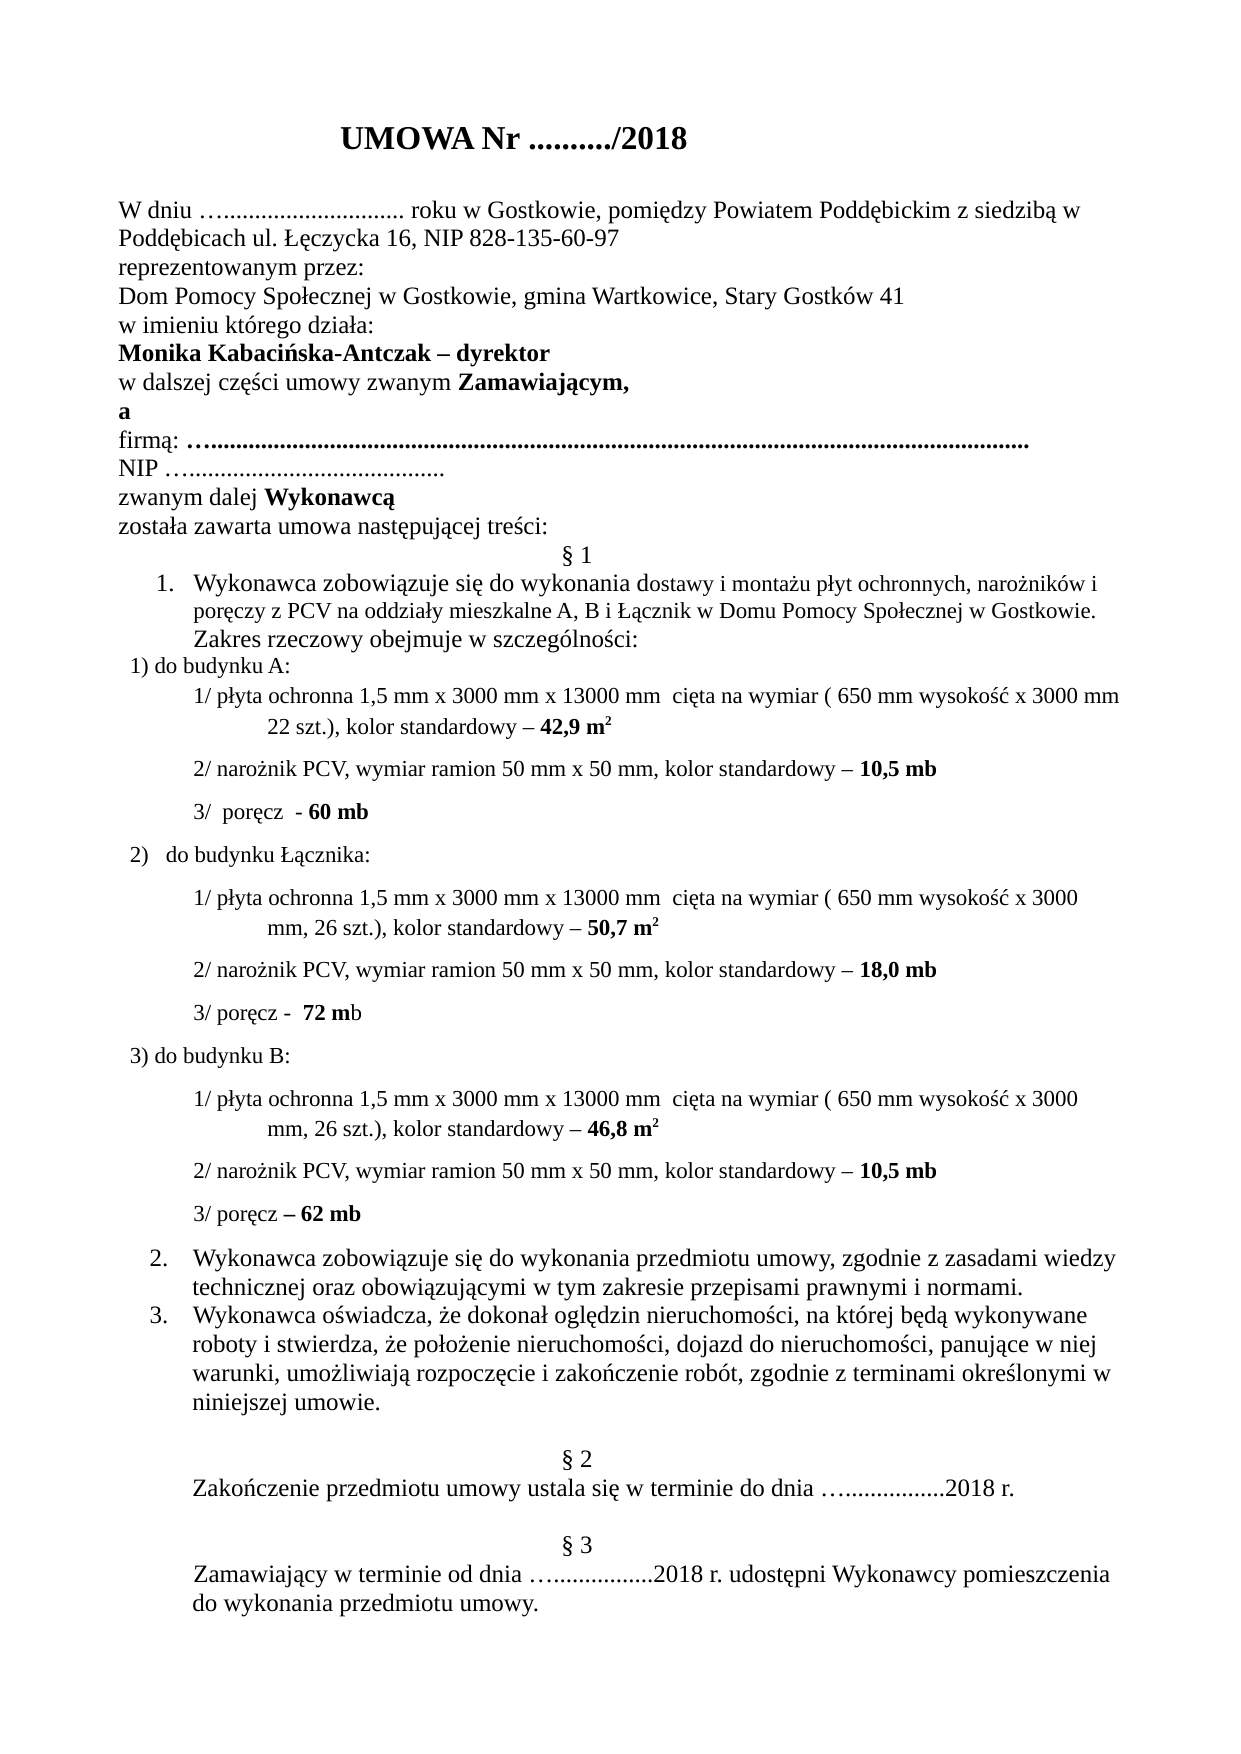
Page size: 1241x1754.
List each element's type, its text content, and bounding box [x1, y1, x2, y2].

list 2/ narożnik PCV, wymiar ramion 50 mm x 50 mm, kolor standardowy – 10,5 mb [156, 756, 1122, 782]
text reprezentowanym przez: [118, 252, 1122, 281]
text Dom Pomocy Społecznej w Gostkowie, gmina Wartkowice, Stary Gostków 41 [118, 281, 1122, 310]
text § 3 [118, 1531, 1122, 1559]
list 1) do budynku A: [109, 652, 1122, 679]
list Zakres rzeczowy obejmuje w szczególności: [156, 624, 1122, 652]
text a [118, 396, 1122, 425]
list 2. Wykonawca zobowiązuje się do wykonania przedmiotu umowy, zgodnie z zasadami wiedzy technicznej oraz obowiązującymi w tym zakresie przepisami prawnymi i normami. [93, 1243, 1122, 1301]
list Wykonawca zobowiązuje się do wykonania dostawy i montażu płyt ochronnych, narożników i poręczy z PCV na oddziały mieszkalne A, B i Łącznik w Domu Pomocy Społecznej w Gostkowie. [156, 568, 1122, 624]
list 3) do budynku B: [109, 1042, 1122, 1068]
list 2/ narożnik PCV, wymiar ramion 50 mm x 50 mm, kolor standardowy – 10,5 mb [156, 1158, 1122, 1184]
text w imieniu którego działa: [118, 310, 1122, 338]
text W dniu …............................. roku w Gostkowie, pomiędzy Powiatem Poddębickim z siedzibą w Poddębicach ul. Łęczycka 16, NIP 828-135-60-97 [118, 195, 1122, 252]
text UMOWA Nr ........../2018 [118, 118, 1122, 156]
text § 1 [118, 540, 1122, 568]
list 2) do budynku Łącznika: [87, 841, 1122, 867]
text w dalszej części umowy zwanym Zamawiającym, [118, 367, 1122, 396]
list 2/ narożnik PCV, wymiar ramion 50 mm x 50 mm, kolor standardowy – 18,0 mb [156, 957, 1122, 983]
text Monika Kabacińska-Antczak – dyrektor [118, 338, 1122, 367]
text NIP …......................................... [118, 453, 1122, 482]
text firmą: …................................................................................................................................... [118, 425, 1122, 453]
text § 2 [118, 1444, 1122, 1473]
list 3/ poręcz - 72 mb [156, 999, 1122, 1026]
list 1/ płyta ochronna 1,5 mm x 3000 mm x 13000 mm cięta na wymiar ( 650 mm wysokość x 3000 mm, 26 szt.), kolor standardowy – 50,7 m2 [156, 884, 1122, 940]
text została zawarta umowa następującej treści: [118, 511, 1122, 540]
text 3. Wykonawca oświadcza, że dokonał oględzin nieruchomości, na której będą wykonywane roboty i stwierdza, że położenie nieruchomości, dojazd do nieruchomości, panujące w niej warunki, umożliwiają rozpoczęcie i zakończenie robót, zgodnie z terminami określonymi w niniejszej umowie. [118, 1301, 1122, 1416]
list 1/ płyta ochronna 1,5 mm x 3000 mm x 13000 mm cięta na wymiar ( 650 mm wysokość x 3000 mm 22 szt.), kolor standardowy – 42,9 m2 [156, 683, 1122, 739]
text Zamawiający w terminie od dnia …................2018 r. udostępni Wykonawcy pomieszczenia do wykonania przedmiotu umowy. [118, 1559, 1122, 1617]
text Zakończenie przedmiotu umowy ustala się w terminie do dnia …................2018 r. [118, 1473, 1122, 1502]
list 3/ poręcz - 60 mb [156, 798, 1122, 824]
list 1/ płyta ochronna 1,5 mm x 3000 mm x 13000 mm cięta na wymiar ( 650 mm wysokość x 3000 mm, 26 szt.), kolor standardowy – 46,8 m2 [156, 1085, 1122, 1141]
text zwanym dalej Wykonawcą [118, 482, 1122, 511]
list 3/ poręcz – 62 mb [156, 1200, 1122, 1227]
